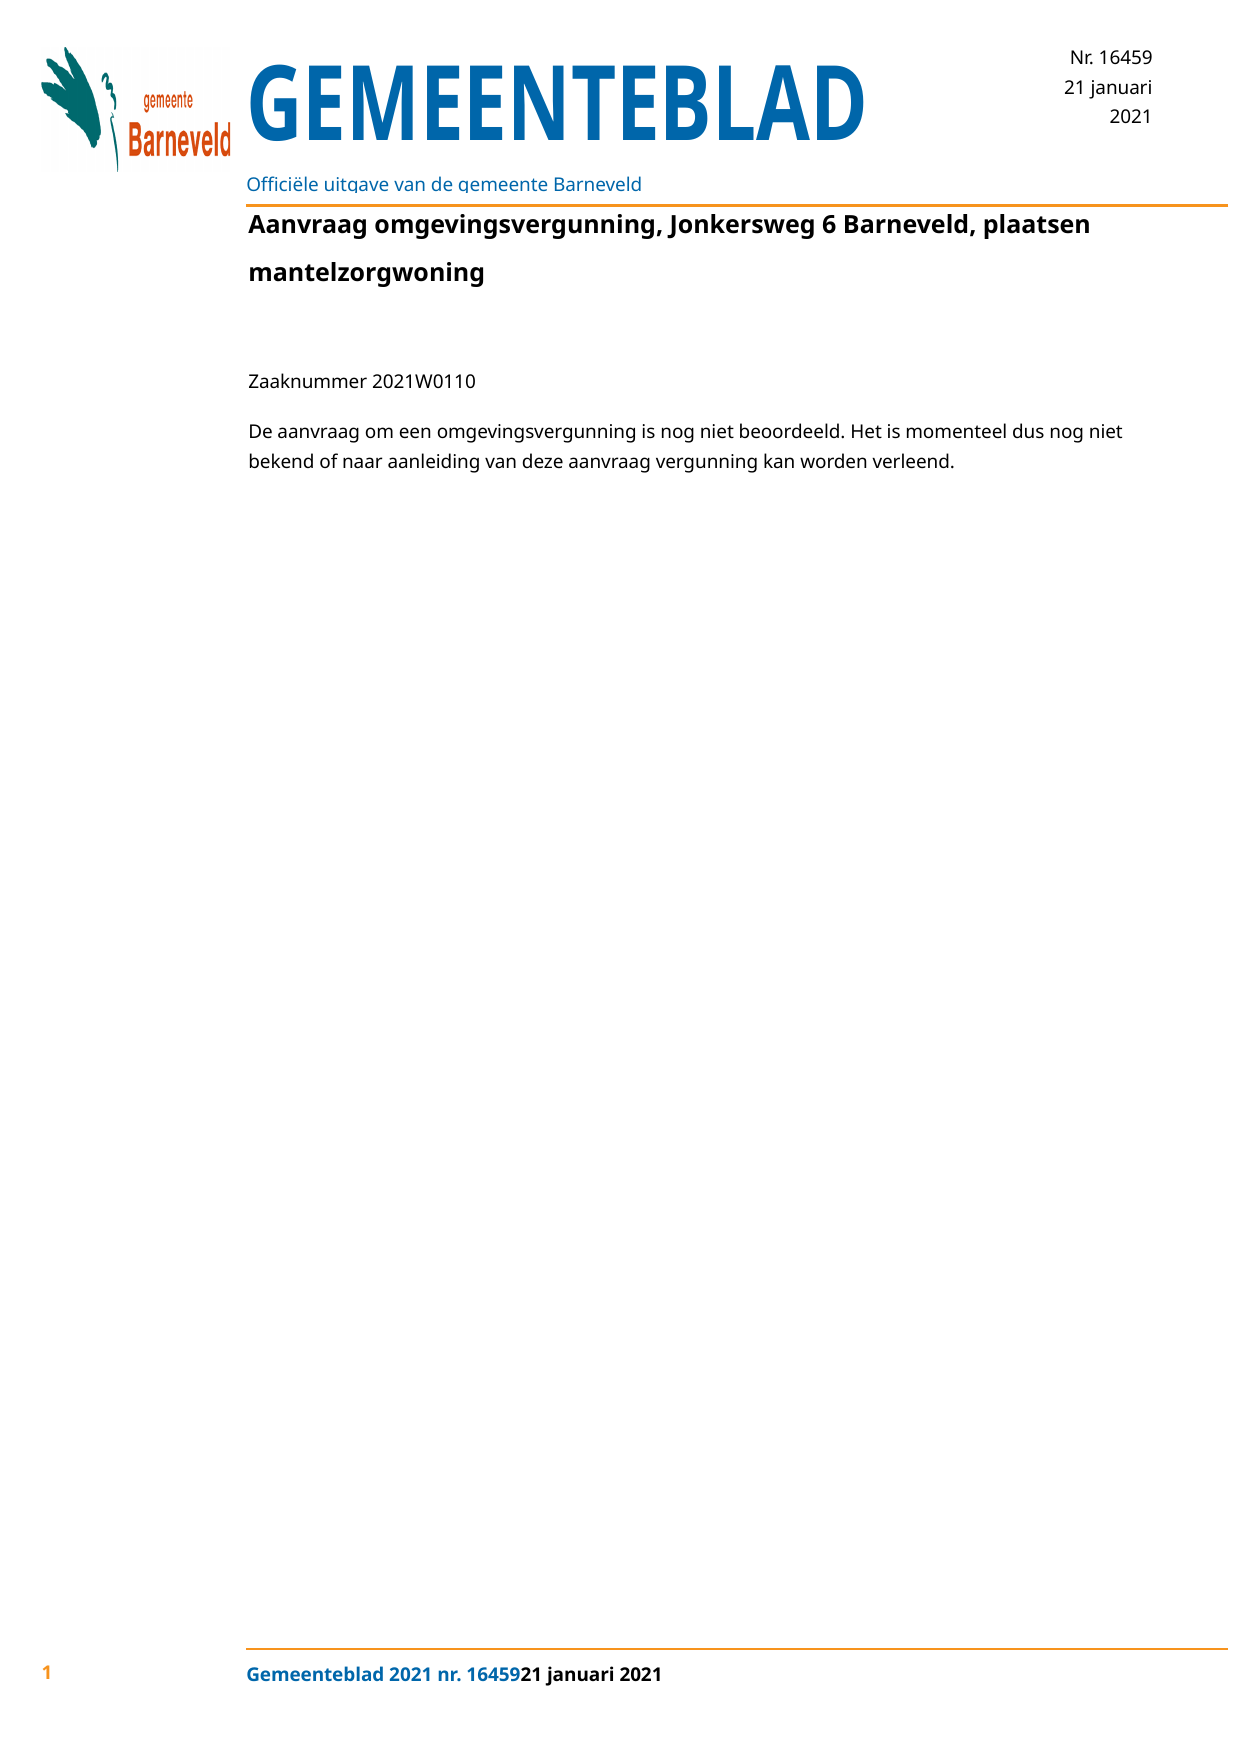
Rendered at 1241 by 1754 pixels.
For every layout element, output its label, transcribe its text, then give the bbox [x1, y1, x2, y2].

text De aanvraag om een omgevingsvergunning is nog niet beoordeeld. Het is momenteel dus nog niet bekend of naar aanleiding van deze aanvraag vergunning kan worden verleend. [248, 419, 1152, 474]
picture [41, 47, 231, 172]
text Zaaknummer 2021W0110 [248, 368, 1152, 394]
text Aanvraag omgevingsvergunning, Jonkersweg 6 Barneveld, plaatsen mantelzorgwoning [248, 207, 1152, 288]
